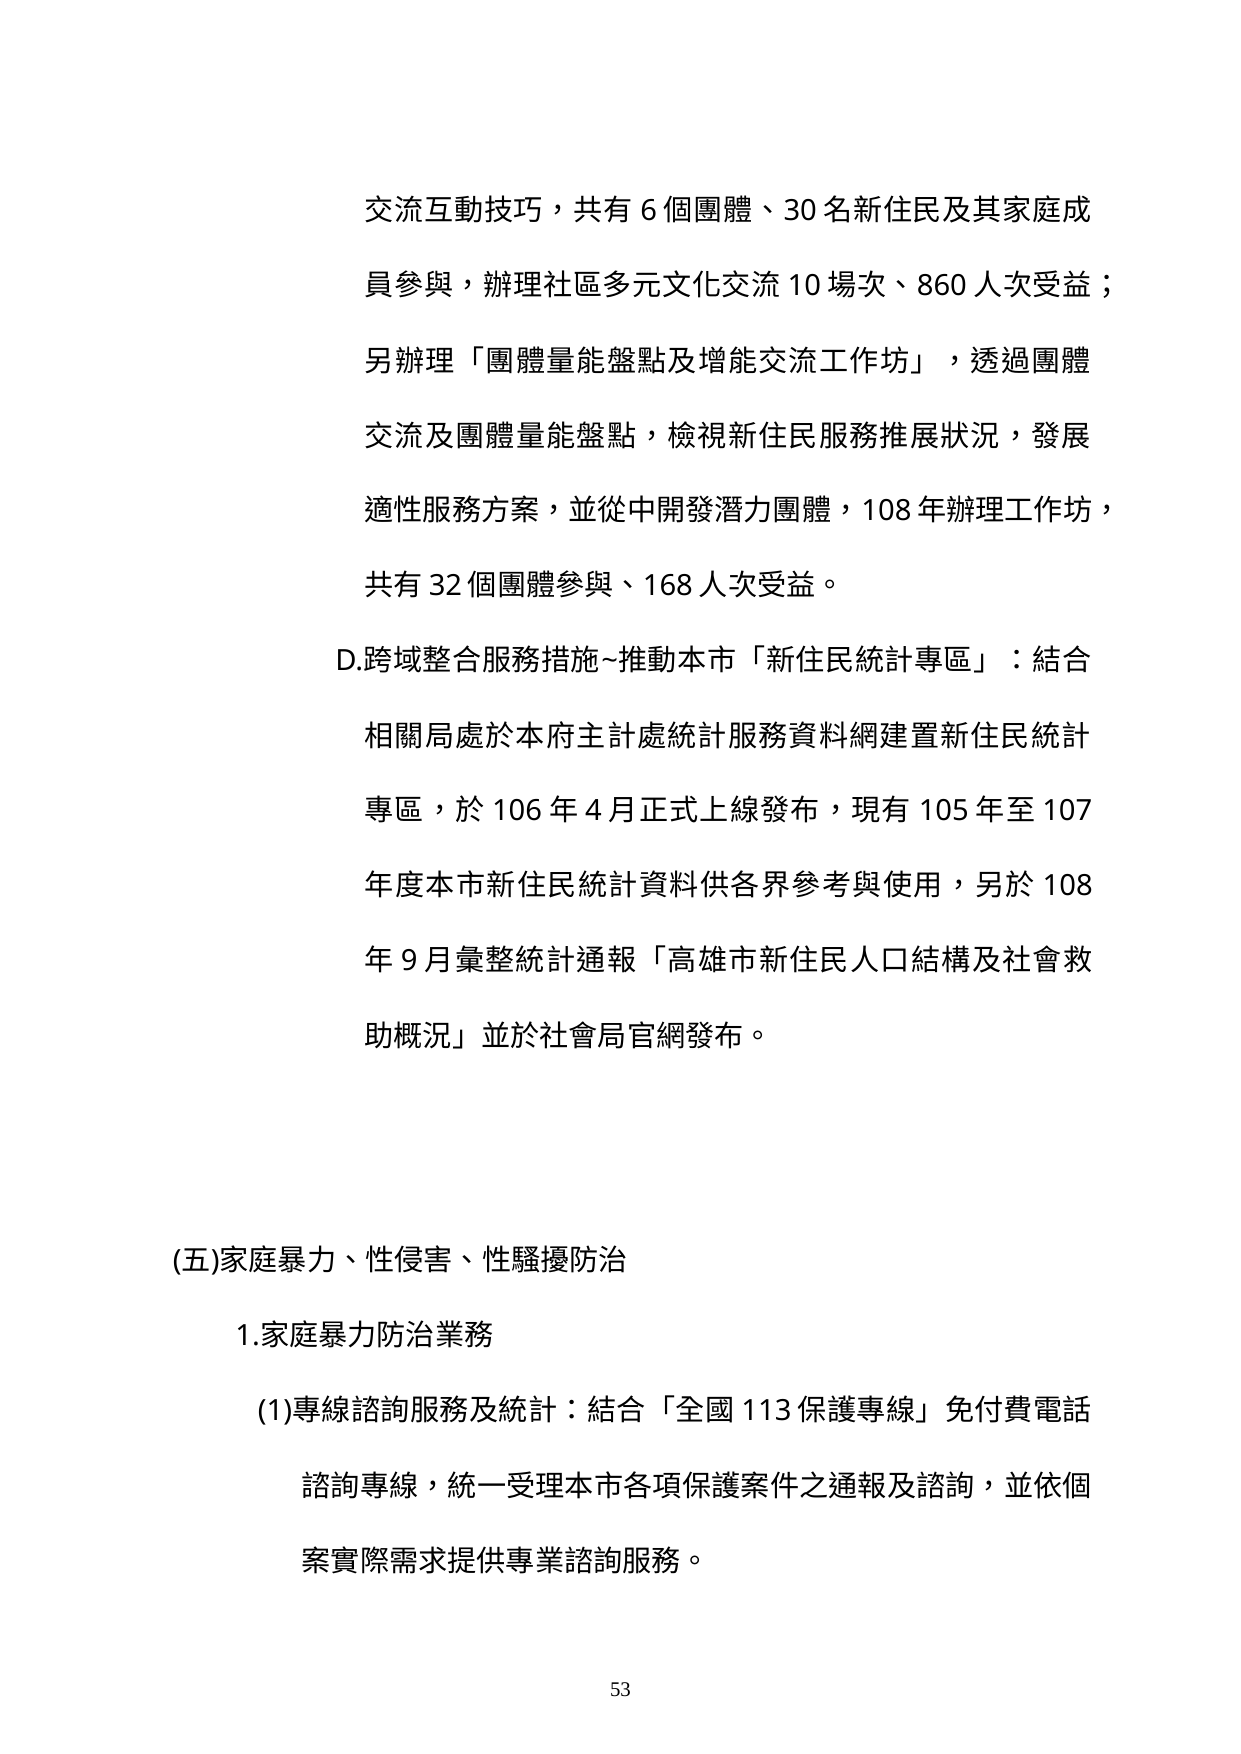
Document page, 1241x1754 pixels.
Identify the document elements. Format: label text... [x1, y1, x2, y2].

text 1.家庭暴力防治業務 [235, 1289, 1092, 1364]
text (五)家庭暴力、性侵害、性騷擾防治 [173, 1214, 1092, 1289]
text C.新住民領導人培力：辦理新住民團體領袖增能培力，鼓勵具有多元文化才藝新住民自行組團參與培訓，透過團體培訓課程及小組輔導，增進對母國文化解說能力及社區交流互動技巧，共有6個團體、30名新住民及其家庭成員參與，辦理社區多元文化交流10場次、860人次受益；另辦理「團體量能盤點及增能交流工作坊」，透過團體交流及團體量能盤點，檢視新住民服務推展狀況，發展適性服務方案，並從中開發潛力團體，108年辦理工作坊，共有32個團體參與、168人次受益。 [335, 164, 1092, 614]
text D.跨域整合服務措施~推動本市「新住民統計專區」：結合相關局處於本府主計處統計服務資料網建置新住民統計專區，於106年4月正式上線發布，現有105年至107年度本市新住民統計資料供各界參考與使用，另於108年9月彙整統計通報「高雄市新住民人口結構及社會救助概況」並於社會局官網發布。 [335, 614, 1092, 1064]
text (1)專線諮詢服務及統計：結合「全國113保護專線」免付費電話諮詢專線，統一受理本市各項保護案件之通報及諮詢，並依個案實際需求提供專業諮詢服務。 [258, 1364, 1092, 1589]
